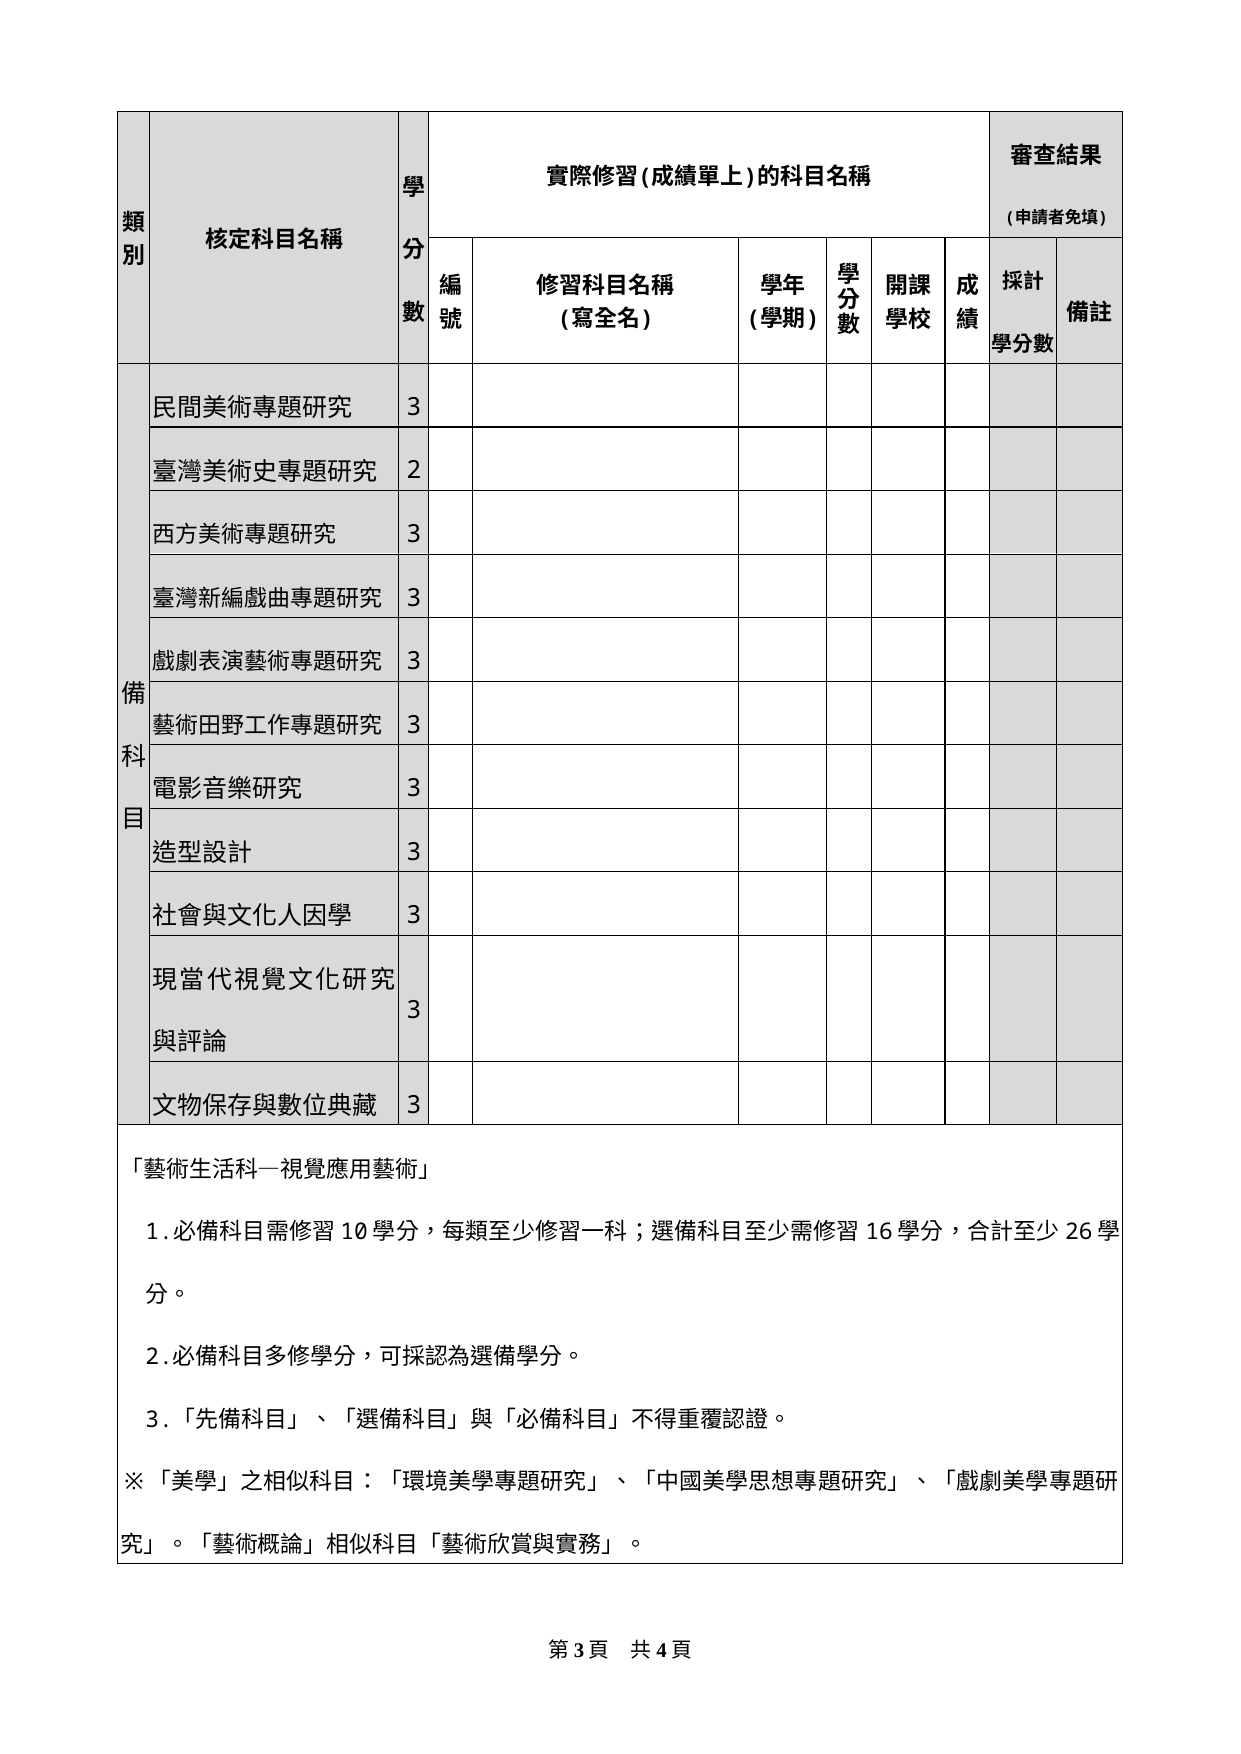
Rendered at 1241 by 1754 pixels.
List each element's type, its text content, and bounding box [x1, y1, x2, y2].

table_cell [429, 936, 472, 1061]
table_cell [872, 555, 944, 617]
table_cell 社會與文化人因學 [150, 872, 398, 935]
table_cell [827, 618, 871, 681]
table_cell [473, 936, 738, 1061]
table_cell [1057, 428, 1122, 490]
table_cell [429, 872, 472, 935]
table_header 學分數 [399, 112, 428, 363]
table_cell [872, 618, 944, 681]
table_cell [473, 491, 738, 553]
table_cell [872, 745, 944, 808]
table_cell [473, 428, 738, 490]
table_cell 「藝術生活科—視覺應用藝術」 1.必備科目需修習10學分，每類至少修習一科；選備科目至少需修習16學分，合計至少26學分。 2.必備科目多修學分，可採認為選備學分。 3.「先備科目」、「選備科目」與「必備科目」不得重覆認證。 ※「美學」之相似科目：「環境美學專題研究」、「中國美學思想專題研究」、「戲劇美學專題研究」。「藝術概論」相似科目「藝術欣賞與實務」。 [118, 1125, 1122, 1563]
table_cell [872, 364, 944, 426]
table_cell [739, 872, 826, 935]
table_cell 3 [399, 936, 428, 1061]
table_cell [990, 809, 1056, 871]
table_cell 2 [399, 428, 428, 490]
table_header 類別 [118, 112, 149, 363]
table_cell [827, 491, 871, 553]
table_cell 現當代視覺文化研究與評論 [150, 936, 398, 1061]
table_cell [429, 745, 472, 808]
table_cell [872, 1062, 944, 1124]
table_cell [1057, 745, 1122, 808]
table_cell 編號 [429, 238, 472, 363]
table_cell [473, 682, 738, 744]
table_header 審查結果 (申請者免填) [990, 112, 1122, 237]
table_cell 3 [399, 555, 428, 617]
table_cell [739, 555, 826, 617]
table_cell [1057, 682, 1122, 744]
table_cell [429, 428, 472, 490]
table_cell 臺灣新編戲曲專題研究 [150, 555, 398, 617]
table_cell [946, 682, 989, 744]
table_cell [872, 872, 944, 935]
table_header 實際修習(成績單上)的科目名稱 [429, 112, 989, 237]
table_cell [827, 555, 871, 617]
table_cell 電影音樂研究 [150, 745, 398, 808]
table_cell [946, 745, 989, 808]
table_cell [946, 555, 989, 617]
table_cell [872, 682, 944, 744]
table_cell [990, 682, 1056, 744]
table_cell 成績 [946, 238, 989, 363]
table_cell [473, 809, 738, 871]
table_cell [827, 682, 871, 744]
table_cell 文物保存與數位典藏 [150, 1062, 398, 1124]
table_cell [429, 1062, 472, 1124]
table_cell [1057, 936, 1122, 1061]
table_cell [1057, 618, 1122, 681]
table_cell [946, 872, 989, 935]
table_cell [1057, 1062, 1122, 1124]
table_cell 備 科 目 [118, 364, 149, 1124]
table_cell [990, 1062, 1056, 1124]
table_cell [429, 809, 472, 871]
table_cell [872, 491, 944, 553]
table_cell [739, 491, 826, 553]
table_cell 3 [399, 809, 428, 871]
table_cell 民間美術專題研究 [150, 364, 398, 426]
table_cell [990, 936, 1056, 1061]
table_cell [739, 618, 826, 681]
table_cell [739, 428, 826, 490]
table_cell 戲劇表演藝術專題研究 [150, 618, 398, 681]
table_cell [990, 618, 1056, 681]
table_cell [990, 428, 1056, 490]
table_cell [1057, 491, 1122, 553]
table_cell [990, 491, 1056, 553]
table_cell [946, 809, 989, 871]
table_cell [739, 745, 826, 808]
table_cell [946, 364, 989, 426]
table_cell [990, 555, 1056, 617]
table_cell 修習科目名稱 (寫全名) [473, 238, 738, 363]
table_cell [946, 936, 989, 1061]
table_cell 3 [399, 1062, 428, 1124]
table_cell [429, 364, 472, 426]
table_cell 3 [399, 491, 428, 553]
table_cell [827, 428, 871, 490]
table_cell 造型設計 [150, 809, 398, 871]
table_cell [1057, 872, 1122, 935]
table_cell [739, 364, 826, 426]
table_cell 臺灣美術史專題研究 [150, 428, 398, 490]
table_cell [827, 745, 871, 808]
table_cell [872, 428, 944, 490]
table_cell [473, 555, 738, 617]
table_cell [473, 364, 738, 426]
table_cell [946, 1062, 989, 1124]
table_cell [872, 809, 944, 871]
table_cell [946, 428, 989, 490]
table_header 核定科目名稱 [150, 112, 398, 363]
table_cell 3 [399, 745, 428, 808]
table_cell [872, 936, 944, 1061]
table_cell [473, 872, 738, 935]
table_cell [1057, 555, 1122, 617]
table_cell [990, 745, 1056, 808]
table_cell [827, 872, 871, 935]
table_cell [827, 809, 871, 871]
table_cell 3 [399, 872, 428, 935]
table_cell 3 [399, 618, 428, 681]
table_cell [473, 745, 738, 808]
table_cell 藝術田野工作專題研究 [150, 682, 398, 744]
table_cell [990, 364, 1056, 426]
table_cell 備註 [1057, 238, 1122, 363]
table_cell 學年 (學期) [739, 238, 826, 363]
table_cell 3 [399, 682, 428, 744]
table_cell [429, 682, 472, 744]
table_cell [739, 936, 826, 1061]
table_cell [429, 491, 472, 553]
table_cell [739, 809, 826, 871]
table_cell [827, 1062, 871, 1124]
table_cell [739, 682, 826, 744]
table_cell [1057, 809, 1122, 871]
table_cell [473, 1062, 738, 1124]
table_cell [1057, 364, 1122, 426]
table_cell [473, 618, 738, 681]
table_cell [990, 872, 1056, 935]
table_cell 西方美術專題研究 [150, 491, 398, 553]
table_cell [827, 364, 871, 426]
table_cell [827, 936, 871, 1061]
table_cell 採計 學分數 [990, 238, 1056, 363]
table_cell [946, 491, 989, 553]
table_cell 3 [399, 364, 428, 426]
table_cell [429, 618, 472, 681]
table_cell [946, 618, 989, 681]
table_cell [739, 1062, 826, 1124]
table_cell 開課學校 [872, 238, 944, 363]
table_cell 學分數 [827, 238, 871, 363]
table_cell [429, 555, 472, 617]
